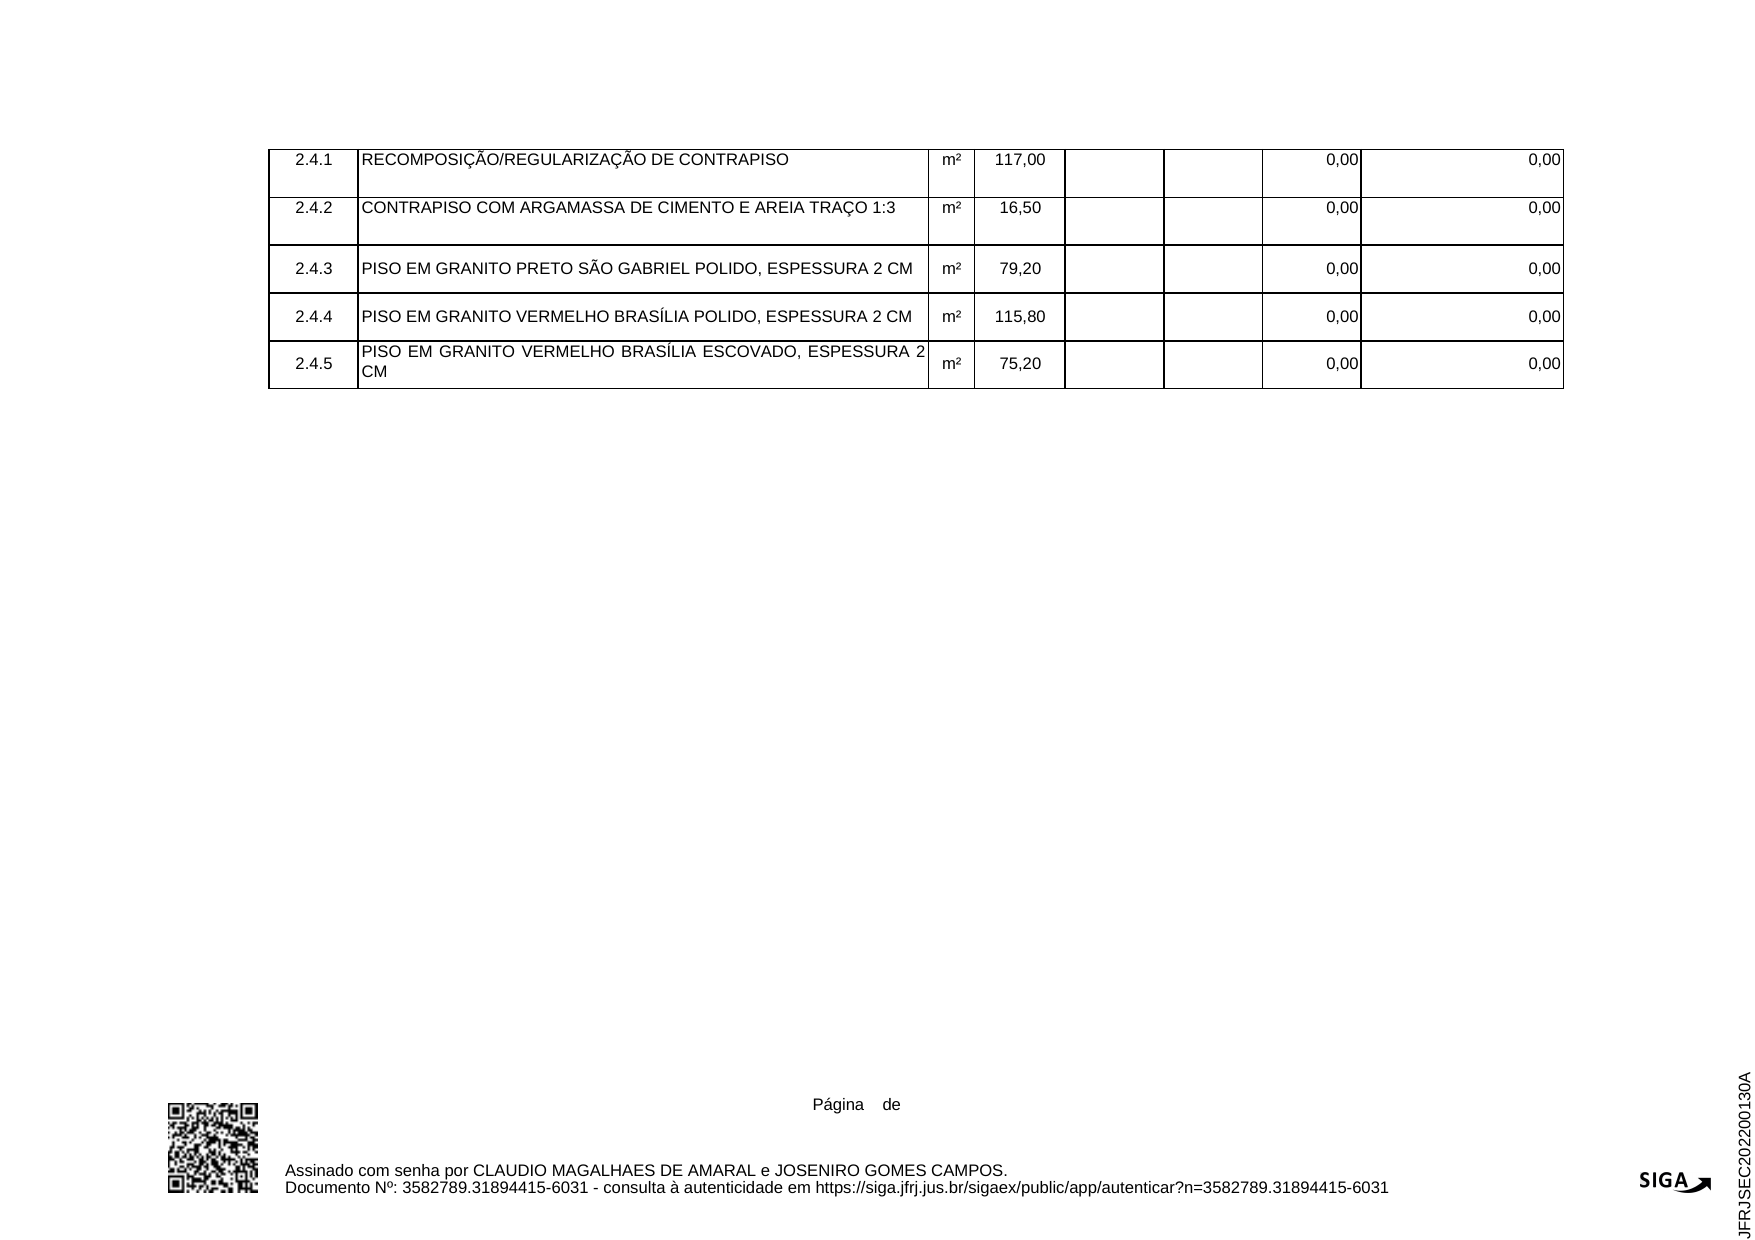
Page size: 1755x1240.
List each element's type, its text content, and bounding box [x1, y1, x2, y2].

table_cell 0,00 [1263, 294, 1360, 340]
table_cell 0,00 [1263, 342, 1360, 388]
table_cell 0,00 [1362, 294, 1563, 340]
table_cell [1165, 150, 1262, 196]
table_cell [1066, 198, 1163, 244]
table_cell 2.4.1 [270, 150, 357, 196]
table_cell PISO EM GRANITO VERMELHO BRASÍLIA ESCOVADO, ESPESSURA 2 CM [359, 342, 928, 388]
table_cell [1165, 294, 1262, 340]
table_cell 75,20 [975, 342, 1064, 388]
table_cell PISO EM GRANITO VERMELHO BRASÍLIA POLIDO, ESPESSURA 2 CM [359, 294, 928, 340]
table_cell m² [929, 150, 974, 196]
table_cell 0,00 [1263, 150, 1360, 196]
table_cell 0,00 [1362, 198, 1563, 244]
table_cell 16,50 [975, 198, 1064, 244]
table_cell PISO EM GRANITO PRETO SÃO GABRIEL POLIDO, ESPESSURA 2 CM [359, 246, 928, 292]
table_cell 0,00 [1263, 246, 1360, 292]
table_cell 2.4.5 [270, 342, 357, 388]
table_cell m² [929, 198, 974, 244]
table_cell m² [929, 246, 974, 292]
table_cell RECOMPOSIÇÃO/REGULARIZAÇÃO DE CONTRAPISO [359, 150, 928, 196]
table_cell m² [929, 294, 974, 340]
table_cell 117,00 [975, 150, 1064, 196]
table_cell 2.4.4 [270, 294, 357, 340]
table_cell CONTRAPISO COM ARGAMASSA DE CIMENTO E AREIA TRAÇO 1:3 [359, 198, 928, 244]
table_cell [1066, 246, 1163, 292]
table_cell [1165, 198, 1262, 244]
table_cell [1066, 150, 1163, 196]
table_cell 79,20 [975, 246, 1064, 292]
table_cell m² [929, 342, 974, 388]
table_cell [1165, 246, 1262, 292]
table_cell 0,00 [1362, 150, 1563, 196]
table_cell 2.4.3 [270, 246, 357, 292]
table_cell 0,00 [1362, 246, 1563, 292]
table_cell 2.4.2 [270, 198, 357, 244]
table_cell [1066, 294, 1163, 340]
table_cell 0,00 [1263, 198, 1360, 244]
table_cell [1066, 342, 1163, 388]
table_cell [1165, 342, 1262, 388]
table_cell 0,00 [1362, 342, 1563, 388]
table_cell 115,80 [975, 294, 1064, 340]
